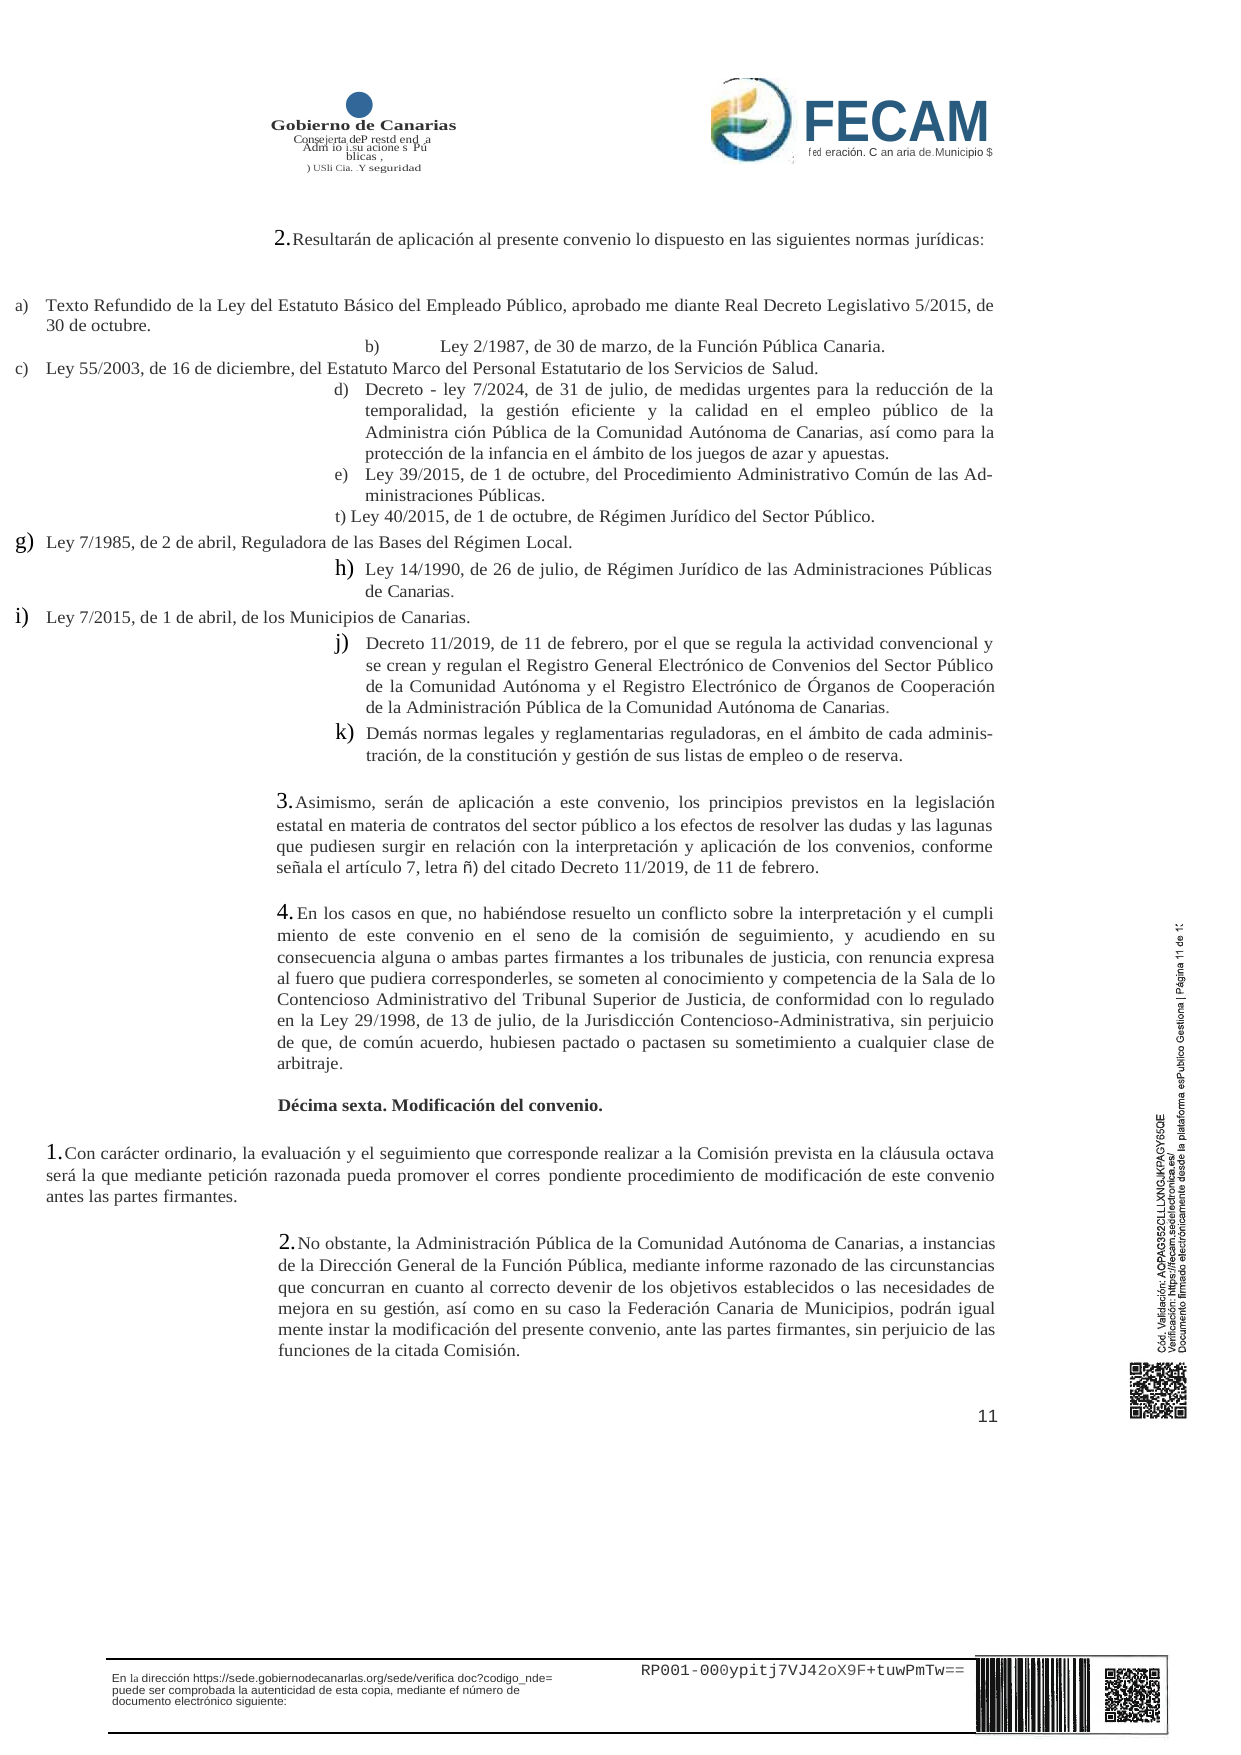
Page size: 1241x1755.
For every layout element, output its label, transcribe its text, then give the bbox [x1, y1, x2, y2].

list Decreto - ley 7/2024, de 31 de julio, de medidas urgentes para la reducción de la temporalidad, la gestión eficiente y la calidad en el empleo público de la Administra­ ción Pública de la Comunidad Autónoma de Canarias, así como para la protección de la infancia en el ámbito de los juegos de azar y apuestas. [334, 379, 994, 463]
list Ley 39/2015, de 1 de octubre, del Procedimiento Administrativo Común de las Ad- ministraciones Públicas. [334, 464, 994, 506]
list Demás normas legales y reglamentarias reguladoras, en el ámbito de cada adminis- tración, de la constitución y gestión de sus listas de empleo o de reserva. [335, 718, 994, 766]
list Con carácter ordinario, la evaluación y el seguimiento que corresponde realizar a la Comisión prevista en la cláusula octava será la que mediante petición razonada pueda promover el corres­ pondiente procedimiento de modificación de este convenio antes las partes firmantes. [46, 1138, 996, 1206]
text 11 [46, 1405, 998, 1426]
text En la dirección https://sede.gobiernodecanarlas.org/sede/verifica doc?codigo_nde= puede ser comprobada la autenticidad de esta copia, mediante ef número de documento electrónico siguiente: [112, 1674, 561, 1708]
text f ed eración. C an aria de.Municipio $ [806, 146, 995, 159]
list Ley 7/2015, de 1 de abril, de los Municipios de Canarias. [15, 602, 1199, 628]
text Gobierno de Canarias [269, 117, 342, 133]
text ) USli Cia. .Y seguridad [271, 163, 458, 173]
list Ley 2/1987, de 30 de marzo, de la Función Pública Canaria. [365, 336, 1199, 357]
list Ley 14/1990, de 26 de julio, de Régimen Jurídico de las Administraciones Públicas de Canarias. [335, 554, 993, 601]
text RP001-000ypitj7VJ42oX9F+tuwPmTw== [641, 1663, 975, 1681]
text Consejerta deP restd end a Adm io i.su acione s Pú blicas , [282, 136, 442, 163]
list Asimismo, serán de aplicación a este convenio, los principios previstos en la legislación estatal en materia de contratos del sector público a los efectos de resolver las dudas y las lagunas que pudiesen surgir en relación con la interpretación y aplicación de los convenios, conforme señala el artículo 7, letra ñ) del citado Decreto 11/2019, de 11 de febrero. [276, 787, 995, 877]
list Ley 55/2003, de 16 de diciembre, del Estatuto Marco del Personal Estatutario de los Servicios de Salud. [15, 358, 993, 378]
list Texto Refundido de la Ley del Estatuto Básico del Empleado Público, aprobado me­ diante Real Decreto Legislativo 5/2015, de 30 de octubre. [15, 294, 994, 335]
text t) Ley 40/2015, de 1 de octubre, de Régimen Jurídico del Sector Público. [335, 507, 1199, 526]
list Ley 7/1985, de 2 de abril, Reguladora de las Bases del Régimen Local. [15, 527, 1199, 553]
subtitle Décima sexta. Modificación del convenio. [278, 1095, 1129, 1115]
list En los casos en que, no habiéndose resuelto un conflicto sobre la interpretación y el cumpli­ miento de este convenio en el seno de la comisión de seguimiento, y acudiendo en su consecuencia alguna o ambas partes firmantes a los tribunales de justicia, con renuncia expresa al fuero que pudiera corresponderles, se someten al conocimiento y competencia de la Sala de lo Contencioso­ Administrativo del Tribunal Superior de Justicia, de conformidad con lo regulado en la Ley 29/1998, de 13 de julio, de la Jurisdicción Contencioso-Administrativa, sin perjuicio de que, de común acuerdo, hubiesen pactado o pactasen su sometimiento a cualquier clase de arbitraje. [277, 898, 996, 1073]
list FECAM [803, 89, 994, 154]
list No obstante, la Administración Pública de la Comunidad Autónoma de Canarias, a instancias de la Dirección General de la Función Pública, mediante informe razonado de las circunstancias que concurran en cuanto al correcto devenir de los objetivos establecidos o las necesidades de mejora en su gestión, así como en su caso la Federación Canaria de Municipios, podrán igual­ mente instar la modificación del presente convenio, ante las partes firmantes, sin perjuicio de las funciones de la citada Comisión. [278, 1228, 997, 1361]
list Resultarán de aplicación al presente convenio lo dispuesto en las siguientes normas jurídicas: [274, 224, 1199, 251]
list Decreto 11/2019, de 11 de febrero, por el que se regula la actividad convencional y se crean y regulan el Registro General Electrónico de Convenios del Sector Público de la Comunidad Autónoma y el Registro Electrónico de Órganos de Cooperación de la Administración Pública de la Comunidad Autónoma de Canarias. [335, 628, 995, 717]
text Gobierno de Canarias [345, 117, 458, 133]
